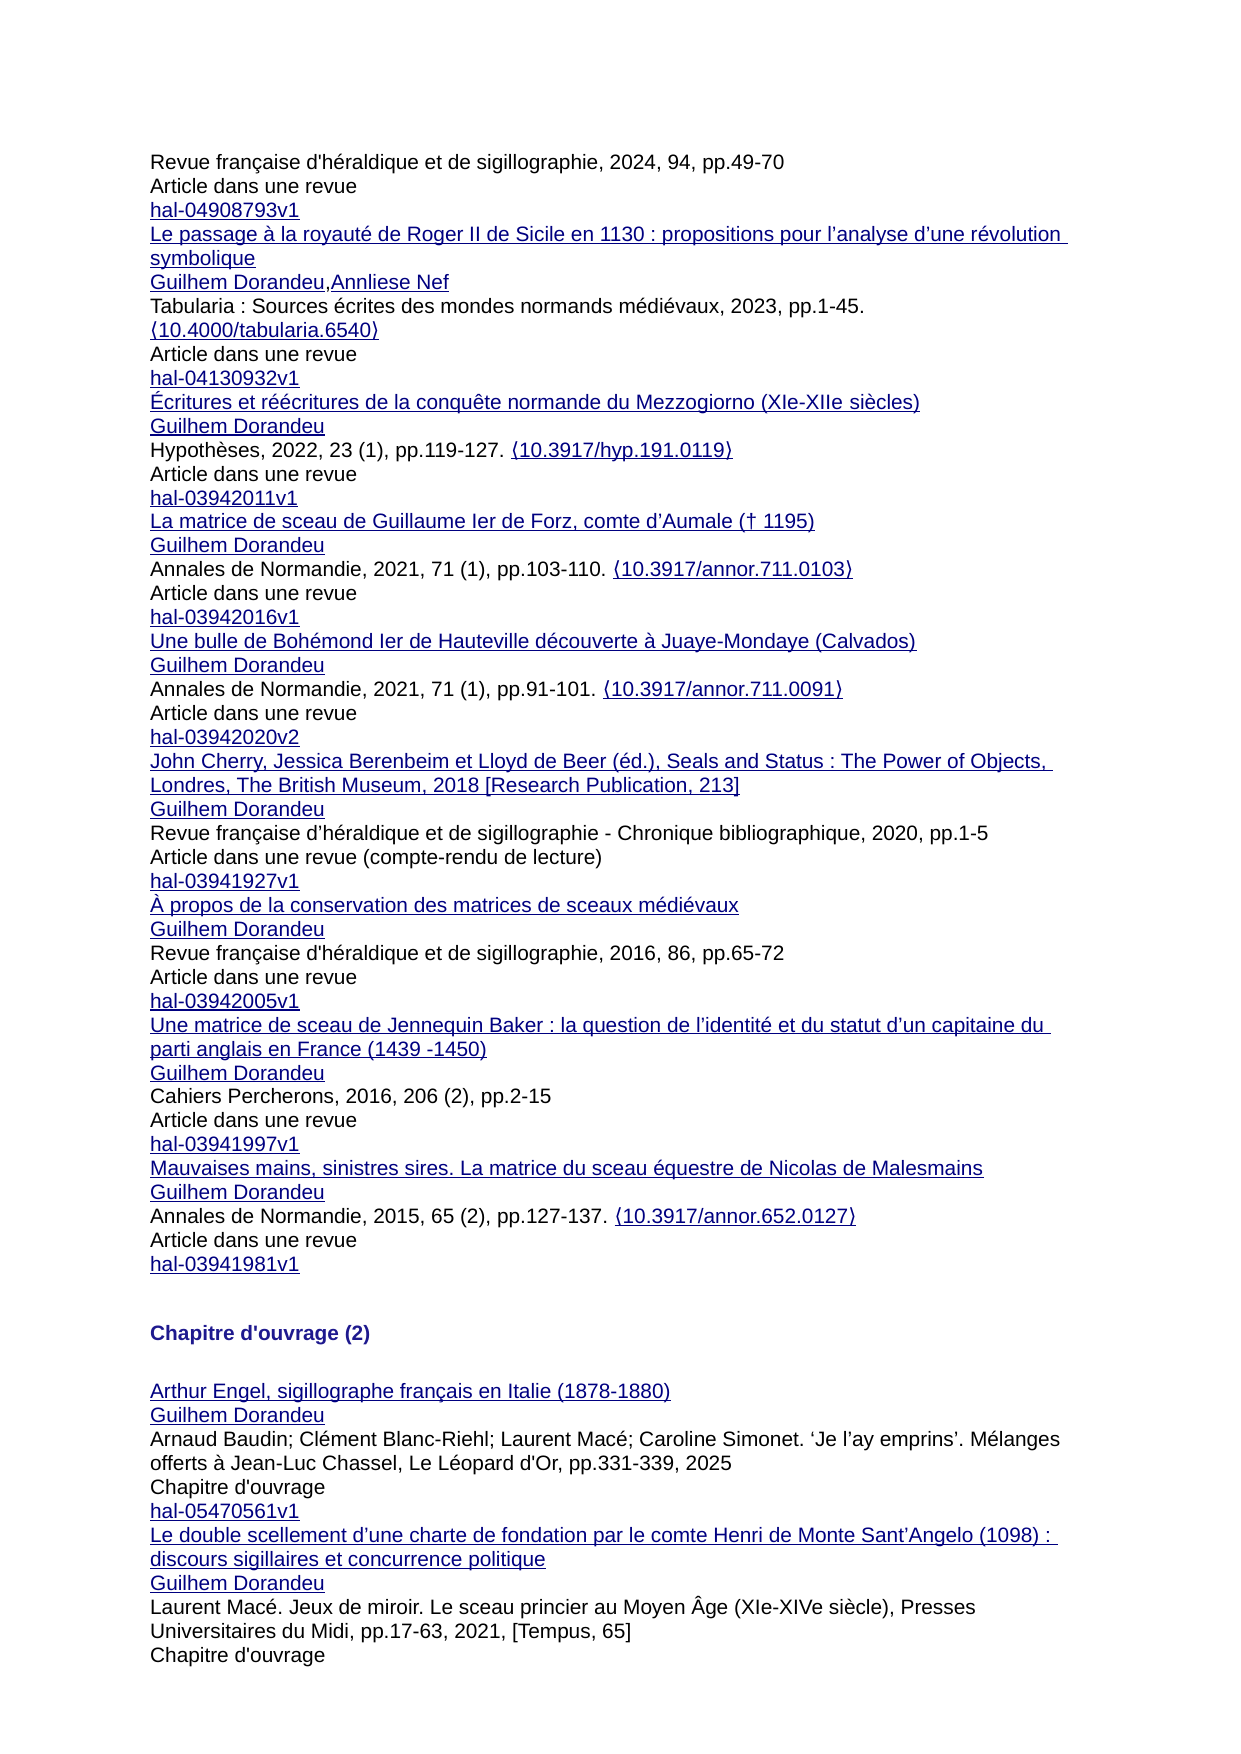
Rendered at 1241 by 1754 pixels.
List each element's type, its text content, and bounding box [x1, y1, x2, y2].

table_cell À propos de la conservation des matrices de sceaux médiévaux Guilhem Dorandeu Revue française d'héraldique et de sigillographie, 2016, 86, pp.65-72 Article dans une revue hal-03942005v1 [150, 893, 1090, 1012]
table_cell Mauvaises mains, sinistres sires. La matrice du sceau équestre de Nicolas de Malesmains Guilhem Dorandeu Annales de Normandie, 2015, 65 (2), pp.127-137. ⟨10.3917/annor.652.0127⟩ Article dans une revue hal-03941981v1 [150, 1156, 1090, 1276]
table_cell La matrice de sceau de Guillaume Ier de Forz, comte d’Aumale († 1195) Guilhem Dorandeu Annales de Normandie, 2021, 71 (1), pp.103-110. ⟨10.3917/annor.711.0103⟩ Article dans une revue hal-03942016v1 [150, 509, 1090, 629]
table_cell Le double scellement d’une charte de fondation par le comte Henri de Monte Sant’Angelo (1098) : discours sigillaires et concurrence politique Guilhem Dorandeu Laurent Macé. Jeux de miroir. Le sceau princier au Moyen Âge (XIe-XIVe siècle), Presses Universitaires du Midi, pp.17-63, 2021, [Tempus, 65] Chapitre d'ouvrage [150, 1523, 1090, 1667]
table_cell Une bulle de Bohémond Ier de Hauteville découverte à Juaye-Mondaye (Calvados) Guilhem Dorandeu Annales de Normandie, 2021, 71 (1), pp.91-101. ⟨10.3917/annor.711.0091⟩ Article dans une revue hal-03942020v2 [150, 629, 1090, 749]
table_header Arthur Engel, sigillographe français en Italie (1878-1880) Guilhem Dorandeu Arnaud Baudin; Clément Blanc-Riehl; Laurent Macé; Caroline Simonet. ‘Je l’ay emprins’. Mélanges offerts à Jean-Luc Chassel, Le Léopard d'Or, pp.331-339, 2025 Chapitre d'ouvrage hal-05470561v1 [150, 1379, 1090, 1523]
table_cell Écritures et réécritures de la conquête normande du Mezzogiorno (XIe-XIIe siècles) Guilhem Dorandeu Hypothèses, 2022, 23 (1), pp.119-127. ⟨10.3917/hyp.191.0119⟩ Article dans une revue hal-03942011v1 [150, 390, 1090, 509]
table_cell Revue française d'héraldique et de sigillographie, 2024, 94, pp.49-70 Article dans une revue hal-04908793v1 [150, 150, 1090, 222]
table_cell John Cherry, Jessica Berenbeim et Lloyd de Beer (éd.), Seals and Status : The Power of Objects, Londres, The British Museum, 2018 [Research Publication, 213] Guilhem Dorandeu Revue française d’héraldique et de sigillographie - Chronique bibliographique, 2020, pp.1-5 Article dans une revue (compte-rendu de lecture) hal-03941927v1 [150, 749, 1090, 893]
table_cell Une matrice de sceau de Jennequin Baker : la question de l’identité et du statut d’un capitaine du parti anglais en France (1439 -1450) Guilhem Dorandeu Cahiers Percherons, 2016, 206 (2), pp.2-15 Article dans une revue hal-03941997v1 [150, 1013, 1090, 1156]
table_cell Le passage à la royauté de Roger II de Sicile en 1130 : propositions pour l’analyse d’une révolution symbolique Guilhem Dorandeu,Annliese Nef Tabularia : Sources écrites des mondes normands médiévaux, 2023, pp.1-45. ⟨10.4000/tabularia.6540⟩ Article dans une revue hal-04130932v1 [150, 222, 1090, 389]
subtitle Chapitre d'ouvrage (2) [150, 1321, 1090, 1345]
